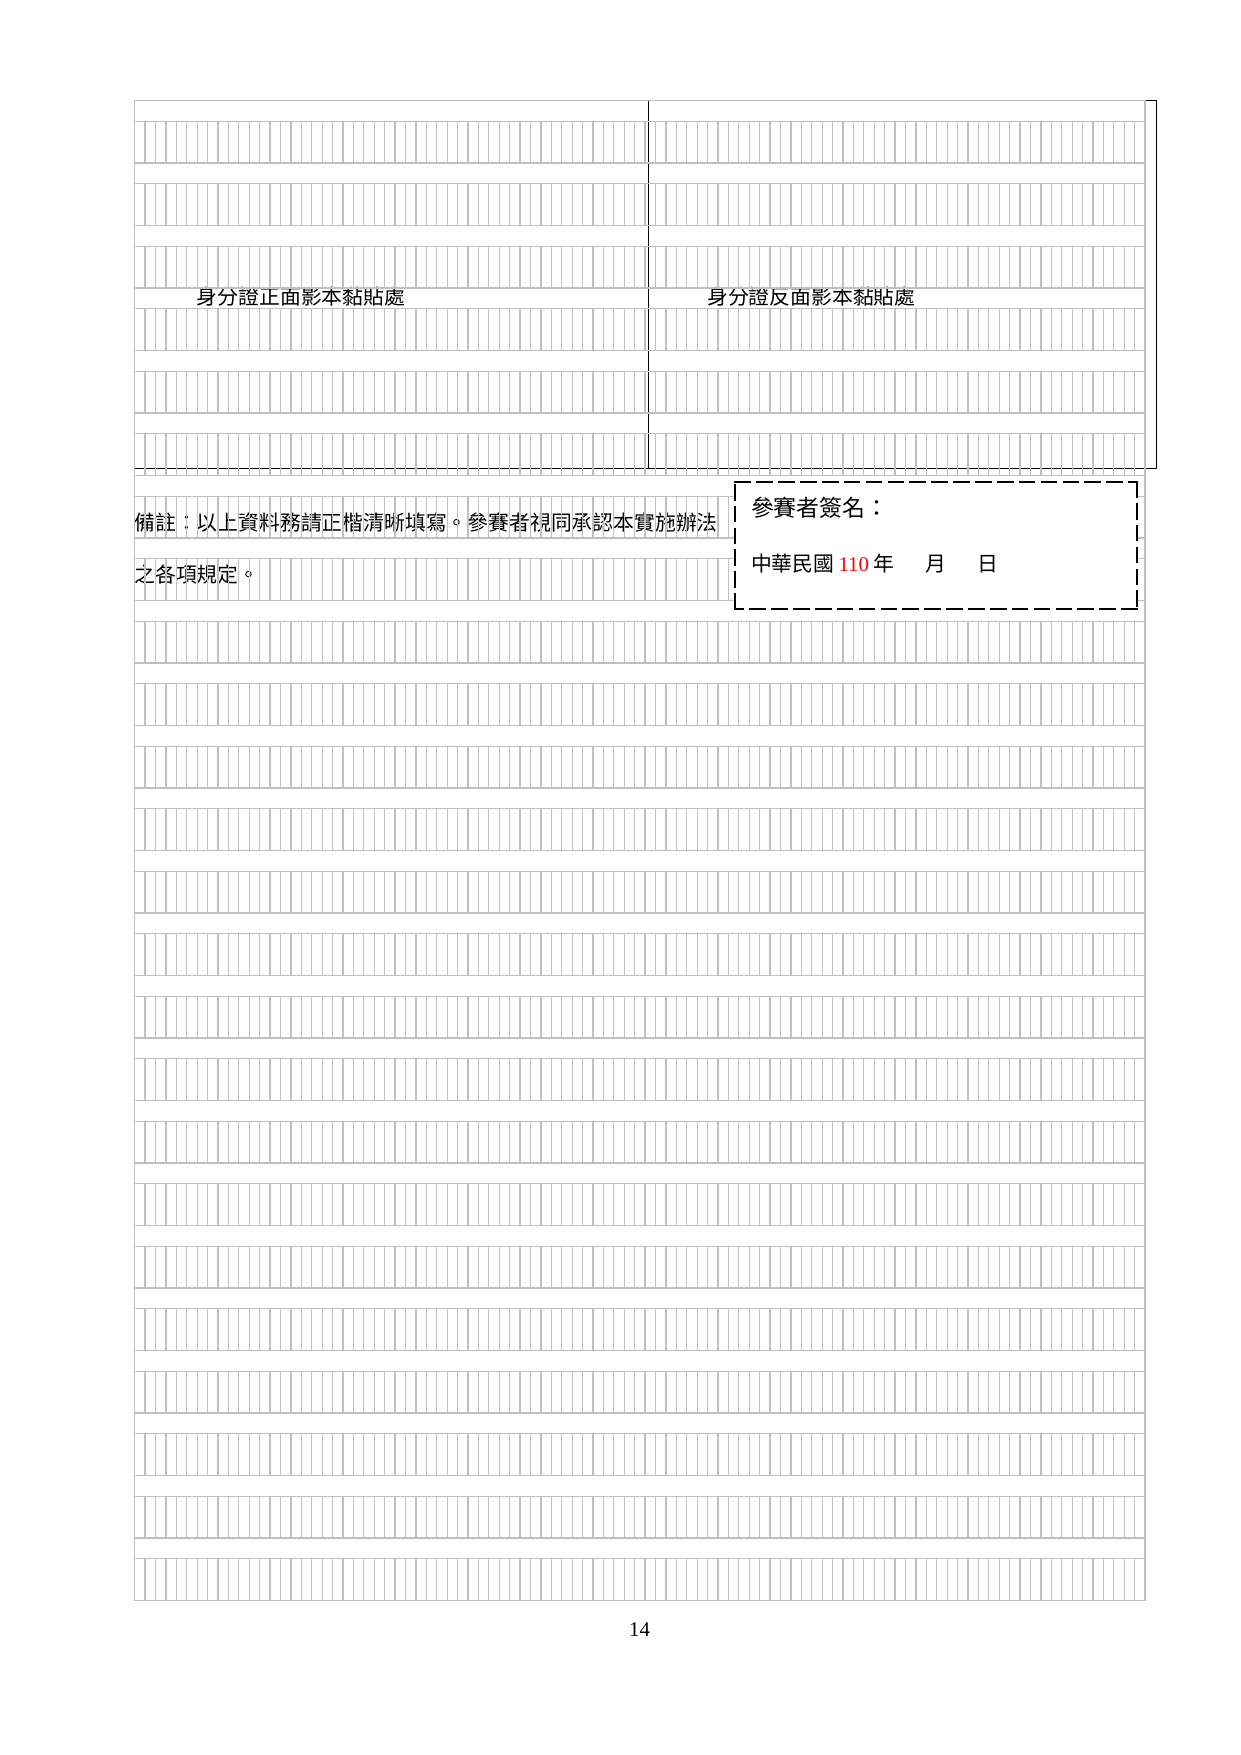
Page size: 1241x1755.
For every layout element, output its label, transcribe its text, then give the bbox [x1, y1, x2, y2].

table_cell [271, 372, 280, 412]
table_cell [833, 122, 842, 162]
table_cell [781, 184, 790, 225]
table_cell [396, 434, 405, 468]
table_cell [375, 247, 384, 287]
table_cell [281, 309, 290, 350]
table_cell [552, 372, 561, 412]
table_cell [583, 247, 592, 287]
table_cell [135, 351, 648, 371]
table_cell [427, 309, 436, 350]
table_cell [135, 226, 648, 246]
table_cell [198, 309, 207, 350]
table_cell [187, 372, 197, 412]
table_cell [323, 372, 332, 412]
table_cell [260, 247, 269, 287]
table_cell [1031, 184, 1040, 225]
table_cell [625, 122, 634, 162]
table_cell [135, 101, 648, 121]
table_cell [729, 309, 738, 350]
table_cell [604, 309, 613, 350]
table_cell [969, 309, 978, 350]
table_cell [177, 184, 186, 225]
table_cell [469, 122, 478, 162]
table_cell [177, 372, 186, 412]
table_cell [604, 434, 613, 468]
table_cell [1125, 309, 1134, 350]
table_cell [510, 247, 519, 287]
table_cell [1031, 372, 1040, 412]
table_cell [208, 184, 217, 225]
table_cell [219, 122, 228, 162]
table_cell [458, 309, 467, 350]
table_cell [135, 122, 144, 162]
table_cell [385, 372, 394, 412]
table_cell [708, 372, 717, 412]
table_cell [979, 434, 988, 468]
table_cell [1073, 184, 1082, 225]
table_cell [719, 372, 728, 412]
table_cell [427, 247, 436, 287]
table_cell [687, 122, 697, 162]
table_cell [354, 122, 363, 162]
table_cell [177, 309, 186, 350]
table_cell [979, 247, 988, 287]
table_cell [1000, 309, 1009, 350]
table_cell [864, 184, 874, 225]
table_cell [437, 247, 447, 287]
table_cell [1083, 372, 1092, 412]
table_cell [896, 434, 905, 468]
table_cell [614, 372, 624, 412]
table_cell [1083, 434, 1092, 468]
table_cell [948, 309, 957, 350]
table_cell [719, 247, 728, 287]
table_cell [354, 184, 363, 225]
table_cell [1125, 184, 1134, 225]
table_cell [531, 372, 540, 412]
table_cell [1021, 372, 1030, 412]
table_cell [771, 184, 780, 225]
table_cell [792, 434, 801, 468]
table_cell [739, 434, 749, 468]
table_cell [875, 122, 884, 162]
table_cell [604, 122, 613, 162]
table_cell [864, 122, 874, 162]
table_cell [760, 184, 769, 225]
table_cell [427, 122, 436, 162]
table_cell [1052, 434, 1061, 468]
table_cell [698, 122, 707, 162]
table_cell [562, 309, 572, 350]
table_cell [583, 122, 592, 162]
table_cell [1010, 122, 1019, 162]
table_cell [271, 122, 280, 162]
table_cell [656, 184, 665, 225]
table_cell [458, 247, 467, 287]
table_cell [354, 434, 363, 468]
table_cell [146, 372, 155, 412]
table_cell [458, 372, 467, 412]
table_cell [364, 372, 374, 412]
table_cell [156, 247, 165, 287]
table_cell [739, 372, 749, 412]
table_cell [937, 434, 947, 468]
table_cell [354, 247, 363, 287]
table_cell [760, 309, 769, 350]
table_cell [969, 247, 978, 287]
table_cell [135, 414, 648, 433]
table_cell [885, 184, 894, 225]
table_cell [333, 434, 342, 468]
table_cell [649, 164, 1144, 183]
table_cell [1062, 184, 1072, 225]
table_cell [583, 434, 592, 468]
table_cell [739, 309, 749, 350]
table_cell [989, 434, 999, 468]
table_cell [385, 122, 394, 162]
table_cell [448, 122, 457, 162]
table_cell [1073, 122, 1082, 162]
table_cell [562, 372, 572, 412]
table_cell [667, 122, 676, 162]
table_cell [573, 122, 582, 162]
table_cell [198, 434, 207, 468]
table_cell [854, 372, 863, 412]
table_cell [542, 372, 551, 412]
table_cell [448, 184, 457, 225]
table_cell [229, 184, 238, 225]
table_cell [781, 122, 790, 162]
table_cell [677, 247, 686, 287]
table_cell [417, 247, 426, 287]
table_cell [979, 122, 988, 162]
table_cell [937, 247, 947, 287]
table_cell [229, 372, 238, 412]
table_cell [1052, 309, 1061, 350]
table_cell [1094, 434, 1103, 468]
table_cell [844, 372, 853, 412]
table_cell [1042, 309, 1051, 350]
table_cell [1125, 434, 1134, 468]
table_cell [229, 309, 238, 350]
table_cell [614, 434, 624, 468]
table_cell [958, 372, 967, 412]
table_cell [739, 247, 749, 287]
table_cell [906, 434, 915, 468]
table_cell [552, 309, 561, 350]
table_cell [1042, 434, 1051, 468]
table_cell [917, 122, 926, 162]
table_cell [573, 372, 582, 412]
table_cell [698, 434, 707, 468]
table_cell [1000, 372, 1009, 412]
table_cell [344, 184, 353, 225]
table_cell [937, 184, 947, 225]
table_cell [323, 309, 332, 350]
table_cell [719, 122, 728, 162]
table_cell [771, 434, 780, 468]
table_cell [750, 434, 759, 468]
table_cell [396, 247, 405, 287]
table_cell [802, 184, 811, 225]
table_cell [542, 247, 551, 287]
table_cell [573, 184, 582, 225]
table_cell [406, 184, 415, 225]
table_cell [239, 122, 249, 162]
table_cell [708, 122, 717, 162]
table_cell [594, 434, 603, 468]
table_cell [1135, 247, 1144, 287]
table_cell [323, 247, 332, 287]
table_cell [1104, 122, 1113, 162]
table_cell [479, 309, 488, 350]
table_cell [812, 372, 822, 412]
table_cell [885, 122, 894, 162]
table_cell [594, 184, 603, 225]
table_cell [1094, 184, 1103, 225]
table_cell [208, 122, 217, 162]
table_cell [135, 247, 144, 287]
table_cell [917, 372, 926, 412]
table_cell [781, 247, 790, 287]
table_cell [969, 184, 978, 225]
table_cell [1052, 184, 1061, 225]
table_cell [604, 184, 613, 225]
table_cell [823, 247, 832, 287]
table_cell [802, 434, 811, 468]
table_cell [802, 372, 811, 412]
table_cell [364, 122, 374, 162]
table_cell [1031, 434, 1040, 468]
table_cell [385, 434, 394, 468]
table_cell [1094, 247, 1103, 287]
table_cell [979, 372, 988, 412]
table_cell [739, 184, 749, 225]
table_cell [292, 372, 301, 412]
table_cell [792, 122, 801, 162]
table_cell [167, 434, 176, 468]
table_cell [729, 122, 738, 162]
table_cell [792, 184, 801, 225]
table_cell [292, 122, 301, 162]
table_cell [792, 309, 801, 350]
table_cell [479, 184, 488, 225]
table_cell [958, 122, 967, 162]
table_cell [239, 434, 249, 468]
table_cell [354, 309, 363, 350]
table_cell [948, 434, 957, 468]
table_cell [1073, 434, 1082, 468]
table_cell [562, 434, 572, 468]
table_cell [250, 434, 259, 468]
table_cell [458, 122, 467, 162]
table_cell [750, 184, 759, 225]
table_cell [208, 309, 217, 350]
table_cell [614, 247, 624, 287]
table_cell [948, 372, 957, 412]
table_cell [823, 434, 832, 468]
table_cell [406, 434, 415, 468]
table_cell [1062, 434, 1072, 468]
table_cell [385, 309, 394, 350]
table_cell [500, 122, 509, 162]
table_cell [156, 372, 165, 412]
table_cell [458, 434, 467, 468]
table_cell [542, 309, 551, 350]
table_cell [312, 184, 322, 225]
text 參賽者簽名： [751, 490, 1121, 523]
table_cell [448, 372, 457, 412]
table_cell [1135, 122, 1144, 162]
table_cell [760, 434, 769, 468]
table_cell [906, 122, 915, 162]
table_cell [885, 309, 894, 350]
table_cell [656, 122, 665, 162]
table_cell 身分證正面影本黏貼處 [135, 289, 648, 308]
table_cell [406, 372, 415, 412]
table_cell [667, 434, 676, 468]
table_cell [656, 434, 665, 468]
table_cell [208, 372, 217, 412]
table_cell [844, 309, 853, 350]
table_cell [396, 372, 405, 412]
table_cell [864, 372, 874, 412]
table_cell [1135, 309, 1144, 350]
table_cell [864, 247, 874, 287]
table_cell [500, 247, 509, 287]
table_cell [510, 184, 519, 225]
table_cell [625, 184, 634, 225]
table_cell [656, 309, 665, 350]
table_cell [552, 122, 561, 162]
table_cell [771, 309, 780, 350]
table_cell [1104, 372, 1113, 412]
table_cell [510, 122, 519, 162]
table_cell [156, 434, 165, 468]
table_cell [583, 184, 592, 225]
table_cell [729, 372, 738, 412]
table_cell [750, 309, 759, 350]
table_cell [635, 434, 644, 468]
table_cell [594, 122, 603, 162]
table_cell [135, 372, 144, 412]
table_cell [1083, 309, 1092, 350]
table_cell [896, 309, 905, 350]
table_cell [489, 309, 499, 350]
table_cell [292, 247, 301, 287]
table_cell [573, 247, 582, 287]
table_cell [260, 122, 269, 162]
table_cell [708, 184, 717, 225]
table_cell [521, 372, 530, 412]
table_cell [906, 372, 915, 412]
table_cell [802, 247, 811, 287]
table_cell [614, 184, 624, 225]
table_cell [396, 184, 405, 225]
table_cell [437, 372, 447, 412]
table_cell [927, 372, 936, 412]
table_cell [198, 372, 207, 412]
table_cell [250, 309, 259, 350]
table_cell [427, 372, 436, 412]
table_cell [364, 434, 374, 468]
table_cell [437, 122, 447, 162]
table_cell [948, 184, 957, 225]
table_cell [458, 184, 467, 225]
table_cell [385, 247, 394, 287]
table_cell [364, 309, 374, 350]
table_cell [135, 164, 648, 183]
table_cell [1021, 122, 1030, 162]
table_cell [906, 309, 915, 350]
table_cell [219, 434, 228, 468]
table_cell [649, 372, 655, 412]
table_cell [542, 434, 551, 468]
table_cell [677, 372, 686, 412]
table_cell [649, 226, 1144, 246]
table_cell [833, 247, 842, 287]
table_cell [437, 434, 447, 468]
table_cell [510, 309, 519, 350]
table_cell [989, 184, 999, 225]
table_cell [385, 184, 394, 225]
table_cell [406, 247, 415, 287]
table_cell [1042, 184, 1051, 225]
table_cell [614, 309, 624, 350]
table_cell [708, 309, 717, 350]
table_cell [1073, 309, 1082, 350]
table_cell [729, 184, 738, 225]
table_cell [427, 184, 436, 225]
table_cell [927, 434, 936, 468]
table_cell [1062, 372, 1072, 412]
table_cell [489, 434, 499, 468]
table_cell [146, 184, 155, 225]
table_cell [625, 434, 634, 468]
table_cell [958, 309, 967, 350]
table_cell [531, 247, 540, 287]
table_cell [896, 184, 905, 225]
table_cell [271, 434, 280, 468]
table_cell [448, 247, 457, 287]
table_cell [896, 372, 905, 412]
table_cell [333, 122, 342, 162]
table_cell [1114, 122, 1124, 162]
table_cell [979, 184, 988, 225]
table_cell [500, 434, 509, 468]
table_cell [531, 184, 540, 225]
table_cell [167, 372, 176, 412]
table_cell [167, 247, 176, 287]
table_cell [271, 247, 280, 287]
table_cell [698, 247, 707, 287]
table_cell [583, 372, 592, 412]
table_cell [635, 247, 644, 287]
table_cell [1135, 434, 1144, 468]
table_cell [812, 309, 822, 350]
table_cell [302, 247, 311, 287]
table_cell [781, 309, 790, 350]
table_cell [198, 247, 207, 287]
table_cell [649, 309, 655, 350]
table_cell [649, 122, 655, 162]
table_cell [854, 247, 863, 287]
table_cell [1010, 184, 1019, 225]
table_cell [1021, 434, 1030, 468]
table_cell [771, 372, 780, 412]
table_cell [552, 247, 561, 287]
table_cell [750, 122, 759, 162]
table_cell [333, 184, 342, 225]
table_cell [479, 247, 488, 287]
table_cell [844, 434, 853, 468]
table_cell [906, 247, 915, 287]
table_cell [917, 184, 926, 225]
table_cell [792, 372, 801, 412]
table_cell [208, 434, 217, 468]
table_cell [1052, 372, 1061, 412]
table_cell [187, 247, 197, 287]
table_cell [1000, 247, 1009, 287]
table_cell [927, 122, 936, 162]
table_cell [1114, 434, 1124, 468]
table_cell [1010, 247, 1019, 287]
table_cell [333, 372, 342, 412]
table_cell [1073, 247, 1082, 287]
table_cell [573, 309, 582, 350]
table_cell [427, 434, 436, 468]
table_cell [250, 122, 259, 162]
table_cell [656, 247, 665, 287]
table_cell [1104, 184, 1113, 225]
table_cell [649, 101, 1144, 121]
table_cell [750, 247, 759, 287]
table_cell [469, 184, 478, 225]
table_cell [552, 184, 561, 225]
table_cell [219, 247, 228, 287]
table_cell [333, 309, 342, 350]
table_cell [594, 247, 603, 287]
table_cell [375, 372, 384, 412]
table_cell [1146, 101, 1156, 468]
table_cell [344, 247, 353, 287]
table_cell [531, 434, 540, 468]
table_cell [614, 122, 624, 162]
table_cell [146, 247, 155, 287]
table_cell [1104, 247, 1113, 287]
table_cell [489, 247, 499, 287]
table_cell [844, 184, 853, 225]
table_cell [167, 122, 176, 162]
table_cell [135, 434, 144, 468]
table_cell [417, 434, 426, 468]
table_cell [989, 372, 999, 412]
table_cell [864, 309, 874, 350]
table_cell [823, 372, 832, 412]
table_cell [177, 247, 186, 287]
table_cell [854, 309, 863, 350]
table_cell [604, 247, 613, 287]
table_cell [344, 434, 353, 468]
table_cell [739, 122, 749, 162]
table_cell [583, 309, 592, 350]
table_cell [812, 184, 822, 225]
table_cell [1042, 372, 1051, 412]
table_cell [625, 309, 634, 350]
table_cell [760, 372, 769, 412]
table_cell [708, 247, 717, 287]
table_cell [969, 434, 978, 468]
table_cell [135, 309, 144, 350]
table_cell [417, 309, 426, 350]
table_cell [833, 309, 842, 350]
table_cell [1125, 247, 1134, 287]
table_cell [239, 372, 249, 412]
table_cell [260, 309, 269, 350]
table_cell [917, 309, 926, 350]
table_cell [1021, 309, 1030, 350]
table_cell [875, 309, 884, 350]
table_cell [906, 184, 915, 225]
table_cell [1073, 372, 1082, 412]
table_cell [167, 184, 176, 225]
table_cell [677, 184, 686, 225]
table_cell [1094, 372, 1103, 412]
table_cell [281, 184, 290, 225]
table_cell [604, 372, 613, 412]
table_cell [167, 309, 176, 350]
table_cell [156, 122, 165, 162]
table_cell [781, 372, 790, 412]
table_cell [573, 434, 582, 468]
table_cell [302, 184, 311, 225]
table_cell [552, 434, 561, 468]
table_cell [469, 309, 478, 350]
table_cell [625, 372, 634, 412]
table_cell [260, 184, 269, 225]
table_cell [649, 434, 655, 468]
table_cell [156, 309, 165, 350]
table_cell [219, 184, 228, 225]
table_cell [1021, 247, 1030, 287]
table_cell [364, 184, 374, 225]
table_cell [260, 372, 269, 412]
table_cell [1135, 184, 1144, 225]
table_cell [375, 434, 384, 468]
table_cell [1114, 247, 1124, 287]
table_cell [649, 247, 655, 287]
table_cell [948, 122, 957, 162]
table_cell [333, 247, 342, 287]
table_cell [354, 372, 363, 412]
table_cell [323, 122, 332, 162]
table_cell [417, 184, 426, 225]
table_cell [649, 351, 1144, 371]
table_cell [854, 122, 863, 162]
table_cell [281, 434, 290, 468]
table_cell [219, 372, 228, 412]
table_cell [1010, 372, 1019, 412]
table_cell 身分證反面影本黏貼處 [649, 289, 1144, 308]
table_cell [479, 122, 488, 162]
table_cell [802, 309, 811, 350]
table_cell [833, 184, 842, 225]
table_cell [344, 309, 353, 350]
table_cell [489, 122, 499, 162]
table_cell [396, 309, 405, 350]
table_cell [542, 122, 551, 162]
table_cell [958, 184, 967, 225]
table_cell [406, 309, 415, 350]
table_cell [917, 247, 926, 287]
table_cell [812, 434, 822, 468]
table_cell [760, 122, 769, 162]
table_cell [521, 184, 530, 225]
table_cell [312, 372, 322, 412]
table_cell [1083, 122, 1092, 162]
table_cell [323, 184, 332, 225]
text 備註：以上資料務請正楷清晰填寫。參賽者視同承認本實施辦法之各項規定。 [135, 476, 1144, 610]
table_cell [489, 372, 499, 412]
table_cell [260, 434, 269, 468]
table_cell [833, 434, 842, 468]
table_cell [1031, 122, 1040, 162]
table_cell [1104, 309, 1113, 350]
table_cell [292, 184, 301, 225]
table_cell [281, 247, 290, 287]
table_cell [1062, 247, 1072, 287]
table_cell [969, 122, 978, 162]
table_cell [521, 122, 530, 162]
table_cell [208, 247, 217, 287]
table_cell [1052, 122, 1061, 162]
table_cell [271, 309, 280, 350]
table_cell [927, 184, 936, 225]
table_cell [375, 309, 384, 350]
table_cell [312, 434, 322, 468]
table_cell [698, 372, 707, 412]
table_cell [687, 372, 697, 412]
table_cell [510, 372, 519, 412]
table_cell [708, 434, 717, 468]
table_cell [417, 372, 426, 412]
table_cell [219, 309, 228, 350]
table_cell [510, 434, 519, 468]
table_cell [562, 247, 572, 287]
table_cell [229, 122, 238, 162]
table_cell [1042, 247, 1051, 287]
table_cell [823, 184, 832, 225]
table_cell [448, 434, 457, 468]
table_cell [344, 122, 353, 162]
table_cell [187, 122, 197, 162]
table_cell [187, 184, 197, 225]
table_cell [562, 122, 572, 162]
table_cell [239, 247, 249, 287]
table_cell [146, 434, 155, 468]
table_cell [281, 372, 290, 412]
table_cell [667, 309, 676, 350]
table_cell [698, 309, 707, 350]
table_cell [917, 434, 926, 468]
table_cell [1083, 184, 1092, 225]
table_cell [146, 122, 155, 162]
table_cell [156, 184, 165, 225]
table_cell [792, 247, 801, 287]
table_cell [479, 434, 488, 468]
table_cell [281, 122, 290, 162]
table_cell [854, 434, 863, 468]
table_cell [625, 247, 634, 287]
table_cell [729, 247, 738, 287]
table_cell [667, 184, 676, 225]
table_cell [969, 372, 978, 412]
table_cell [1062, 309, 1072, 350]
table_cell [521, 247, 530, 287]
table_cell [302, 434, 311, 468]
table_cell [635, 372, 644, 412]
table_cell [250, 247, 259, 287]
table_cell [833, 372, 842, 412]
table_cell [687, 184, 697, 225]
table_cell [677, 122, 686, 162]
table_cell [312, 122, 322, 162]
table_cell [677, 434, 686, 468]
table_cell [542, 184, 551, 225]
table_cell [1052, 247, 1061, 287]
table_cell [146, 309, 155, 350]
table_cell [1000, 434, 1009, 468]
table_cell [344, 372, 353, 412]
table_cell [312, 309, 322, 350]
table_cell [958, 247, 967, 287]
table_cell [489, 184, 499, 225]
table_cell [771, 247, 780, 287]
table_cell [229, 434, 238, 468]
table_cell [500, 184, 509, 225]
table_cell [469, 372, 478, 412]
table_cell [135, 184, 144, 225]
table_cell [469, 247, 478, 287]
table_cell [687, 309, 697, 350]
table_cell [875, 184, 884, 225]
table_cell [875, 372, 884, 412]
table_cell [448, 309, 457, 350]
table_cell [937, 122, 947, 162]
table_cell [521, 309, 530, 350]
table_cell [885, 434, 894, 468]
table_cell [594, 309, 603, 350]
table_cell [1083, 247, 1092, 287]
table_cell [302, 372, 311, 412]
table_cell [844, 122, 853, 162]
table_cell [250, 372, 259, 412]
table_cell [649, 184, 655, 225]
table_cell [437, 309, 447, 350]
table_cell [1031, 247, 1040, 287]
table_cell [885, 372, 894, 412]
table_cell [958, 434, 967, 468]
table_cell [635, 309, 644, 350]
table_cell [1114, 309, 1124, 350]
table_cell [812, 122, 822, 162]
table_cell [417, 122, 426, 162]
table_cell [896, 247, 905, 287]
table_cell [823, 122, 832, 162]
table_cell [292, 434, 301, 468]
table_cell [302, 309, 311, 350]
table_cell [656, 372, 665, 412]
table_cell [312, 247, 322, 287]
table_cell [1125, 122, 1134, 162]
table_cell [896, 122, 905, 162]
table_cell [812, 247, 822, 287]
table_cell [531, 122, 540, 162]
table_cell [271, 184, 280, 225]
table_cell [989, 122, 999, 162]
table_cell [364, 247, 374, 287]
table_cell [1000, 122, 1009, 162]
table_cell [250, 184, 259, 225]
table_cell [802, 122, 811, 162]
table_cell [687, 434, 697, 468]
table_cell [687, 247, 697, 287]
table_cell [1114, 372, 1124, 412]
table_cell [375, 184, 384, 225]
table_cell [635, 122, 644, 162]
table_cell [1062, 122, 1072, 162]
table_cell [719, 309, 728, 350]
table_cell [406, 122, 415, 162]
table_cell [729, 434, 738, 468]
table_cell [323, 434, 332, 468]
table_cell [1135, 372, 1144, 412]
table_cell [177, 434, 186, 468]
table_cell [875, 434, 884, 468]
table_cell [1125, 372, 1134, 412]
table_cell [1094, 309, 1103, 350]
table_cell [1021, 184, 1030, 225]
table_cell [1031, 309, 1040, 350]
table_cell [854, 184, 863, 225]
table_cell [187, 434, 197, 468]
table_cell [844, 247, 853, 287]
table_cell [198, 184, 207, 225]
table_cell [667, 247, 676, 287]
table_cell [635, 184, 644, 225]
table_cell [719, 184, 728, 225]
table_cell [677, 309, 686, 350]
table_cell [396, 122, 405, 162]
table_cell [1000, 184, 1009, 225]
table_cell [198, 122, 207, 162]
table_cell [521, 434, 530, 468]
table_cell [885, 247, 894, 287]
table_cell [375, 122, 384, 162]
table_cell [302, 122, 311, 162]
table_cell [1114, 184, 1124, 225]
table_cell [437, 184, 447, 225]
table_cell [649, 414, 1144, 433]
table_cell [292, 309, 301, 350]
table_cell [187, 309, 197, 350]
table_cell [875, 247, 884, 287]
table_cell [948, 247, 957, 287]
table_cell [760, 247, 769, 287]
table_cell [239, 309, 249, 350]
table_cell [1094, 122, 1103, 162]
table_cell [698, 184, 707, 225]
table_cell [469, 434, 478, 468]
table_cell [239, 184, 249, 225]
table_cell [750, 372, 759, 412]
table_cell [781, 434, 790, 468]
table_cell [500, 309, 509, 350]
table_cell [771, 122, 780, 162]
table_cell [1042, 122, 1051, 162]
table_cell [989, 247, 999, 287]
table_cell [927, 309, 936, 350]
table_cell [479, 372, 488, 412]
table_cell [594, 372, 603, 412]
table_cell [937, 309, 947, 350]
table_cell [979, 309, 988, 350]
table_cell [500, 372, 509, 412]
table_cell [531, 309, 540, 350]
table_cell [177, 122, 186, 162]
table_cell [989, 309, 999, 350]
table_cell [1104, 434, 1113, 468]
table_cell [823, 309, 832, 350]
table_cell [927, 247, 936, 287]
table_cell [1010, 309, 1019, 350]
table_cell [719, 434, 728, 468]
table_cell [229, 247, 238, 287]
table_cell [937, 372, 947, 412]
table_cell [864, 434, 874, 468]
table_cell [667, 372, 676, 412]
text 中華民國110年 月 日 [751, 547, 1121, 577]
table_cell [562, 184, 572, 225]
table_cell [1010, 434, 1019, 468]
